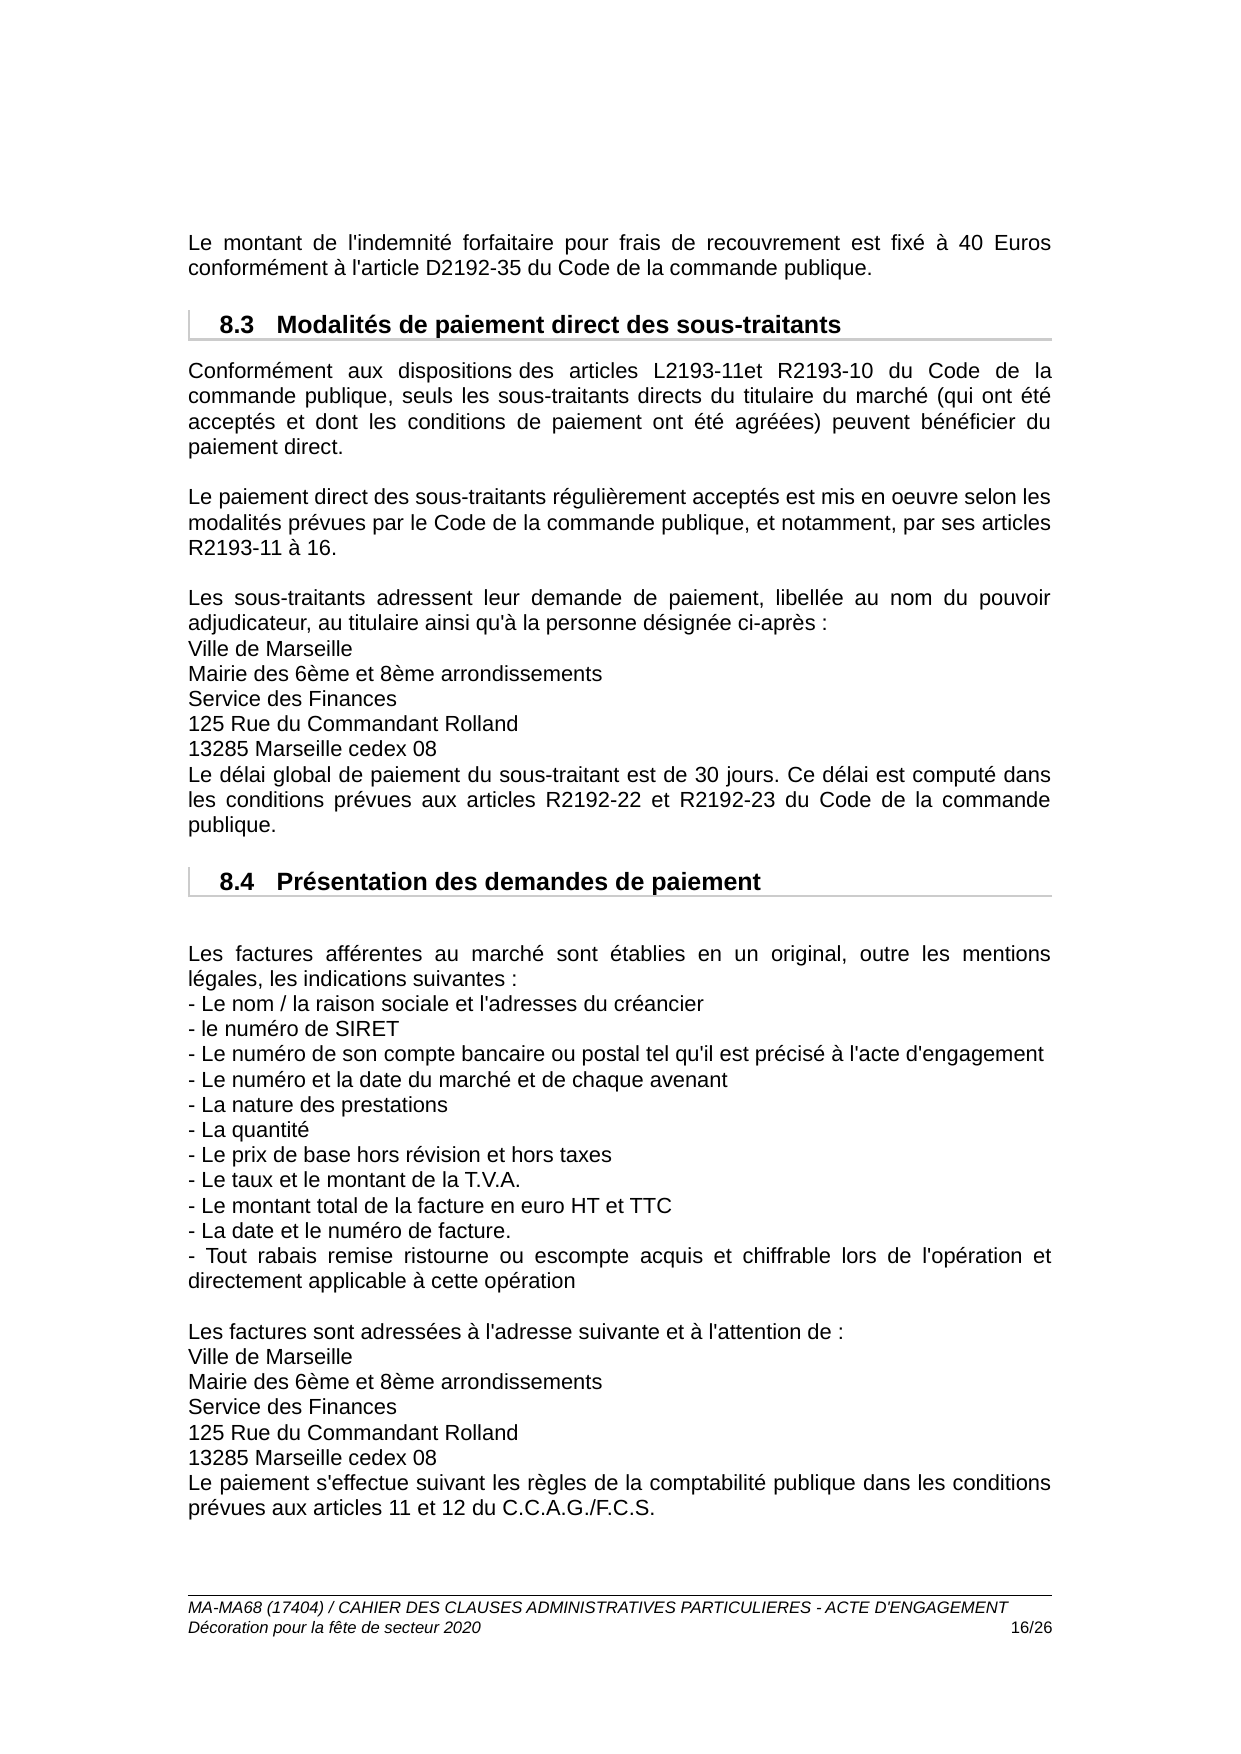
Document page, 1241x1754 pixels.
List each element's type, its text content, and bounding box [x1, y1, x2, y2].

subtitle Présentation des demandes de paiement [190, 867, 1052, 895]
text Conformément aux dispositions des articles L2193-11et R2193-10 du Code de la commande publique, seuls les sous-traitants directs du titulaire du marché (qui ont été acceptés et dont les conditions de paiement ont été agréées) peuvent bénéficier du paiement direct. [188, 358, 1052, 459]
subtitle Modalités de paiement direct des sous-traitants [190, 310, 1052, 338]
text Service des Finances [188, 686, 1052, 711]
text Service des Finances [188, 1394, 1052, 1419]
text - La nature des prestations [188, 1092, 1052, 1117]
text 13285 Marseille cedex 08 [188, 736, 1052, 762]
text 125 Rue du Commandant Rolland [188, 711, 1052, 736]
text Le paiement s'effectue suivant les règles de la comptabilité publique dans les conditions prévues aux articles 11 et 12 du C.C.A.G./F.C.S. [188, 1470, 1052, 1520]
text Les factures sont adressées à l'adresse suivante et à l'attention de : [188, 1318, 1052, 1344]
text - Tout rabais remise ristourne ou escompte acquis et chiffrable lors de l'opération et directement applicable à cette opération [188, 1243, 1052, 1293]
text Les factures afférentes au marché sont établies en un original, outre les mentions légales, les indications suivantes : [188, 940, 1052, 991]
text - Le numéro et la date du marché et de chaque avenant [188, 1066, 1052, 1092]
text 125 Rue du Commandant Rolland [188, 1419, 1052, 1444]
text Les sous-traitants adressent leur demande de paiement, libellée au nom du pouvoir adjudicateur, au titulaire ainsi qu'à la personne désignée ci-après : [188, 585, 1052, 636]
text - le numéro de SIRET [188, 1016, 1052, 1041]
text - Le nom / la raison sociale et l'adresses du créancier [188, 991, 1052, 1016]
text - Le numéro de son compte bancaire ou postal tel qu'il est précisé à l'acte d'engagement [188, 1041, 1052, 1066]
text Ville de Marseille [188, 636, 1052, 661]
text Le montant de l'indemnité forfaitaire pour frais de recouvrement est fixé à 40 Euros conformément à l'article D2192-35 du Code de la commande publique. [188, 230, 1052, 280]
text Le paiement direct des sous-traitants régulièrement acceptés est mis en oeuvre selon les modalités prévues par le Code de la commande publique, et notamment, par ses articles R2193-11 à 16. [188, 484, 1052, 560]
text Ville de Marseille [188, 1344, 1052, 1369]
text - Le taux et le montant de la T.V.A. [188, 1167, 1052, 1192]
text - Le prix de base hors révision et hors taxes [188, 1142, 1052, 1167]
text 13285 Marseille cedex 08 [188, 1444, 1052, 1470]
text - La quantité [188, 1117, 1052, 1142]
text - La date et le numéro de facture. [188, 1218, 1052, 1243]
text - Le montant total de la facture en euro HT et TTC [188, 1192, 1052, 1218]
text Mairie des 6ème et 8ème arrondissements [188, 661, 1052, 686]
text Mairie des 6ème et 8ème arrondissements [188, 1369, 1052, 1394]
text Le délai global de paiement du sous-traitant est de 30 jours. Ce délai est computé dans les conditions prévues aux articles R2192-22 et R2192-23 du Code de la commande publique. [188, 762, 1052, 837]
